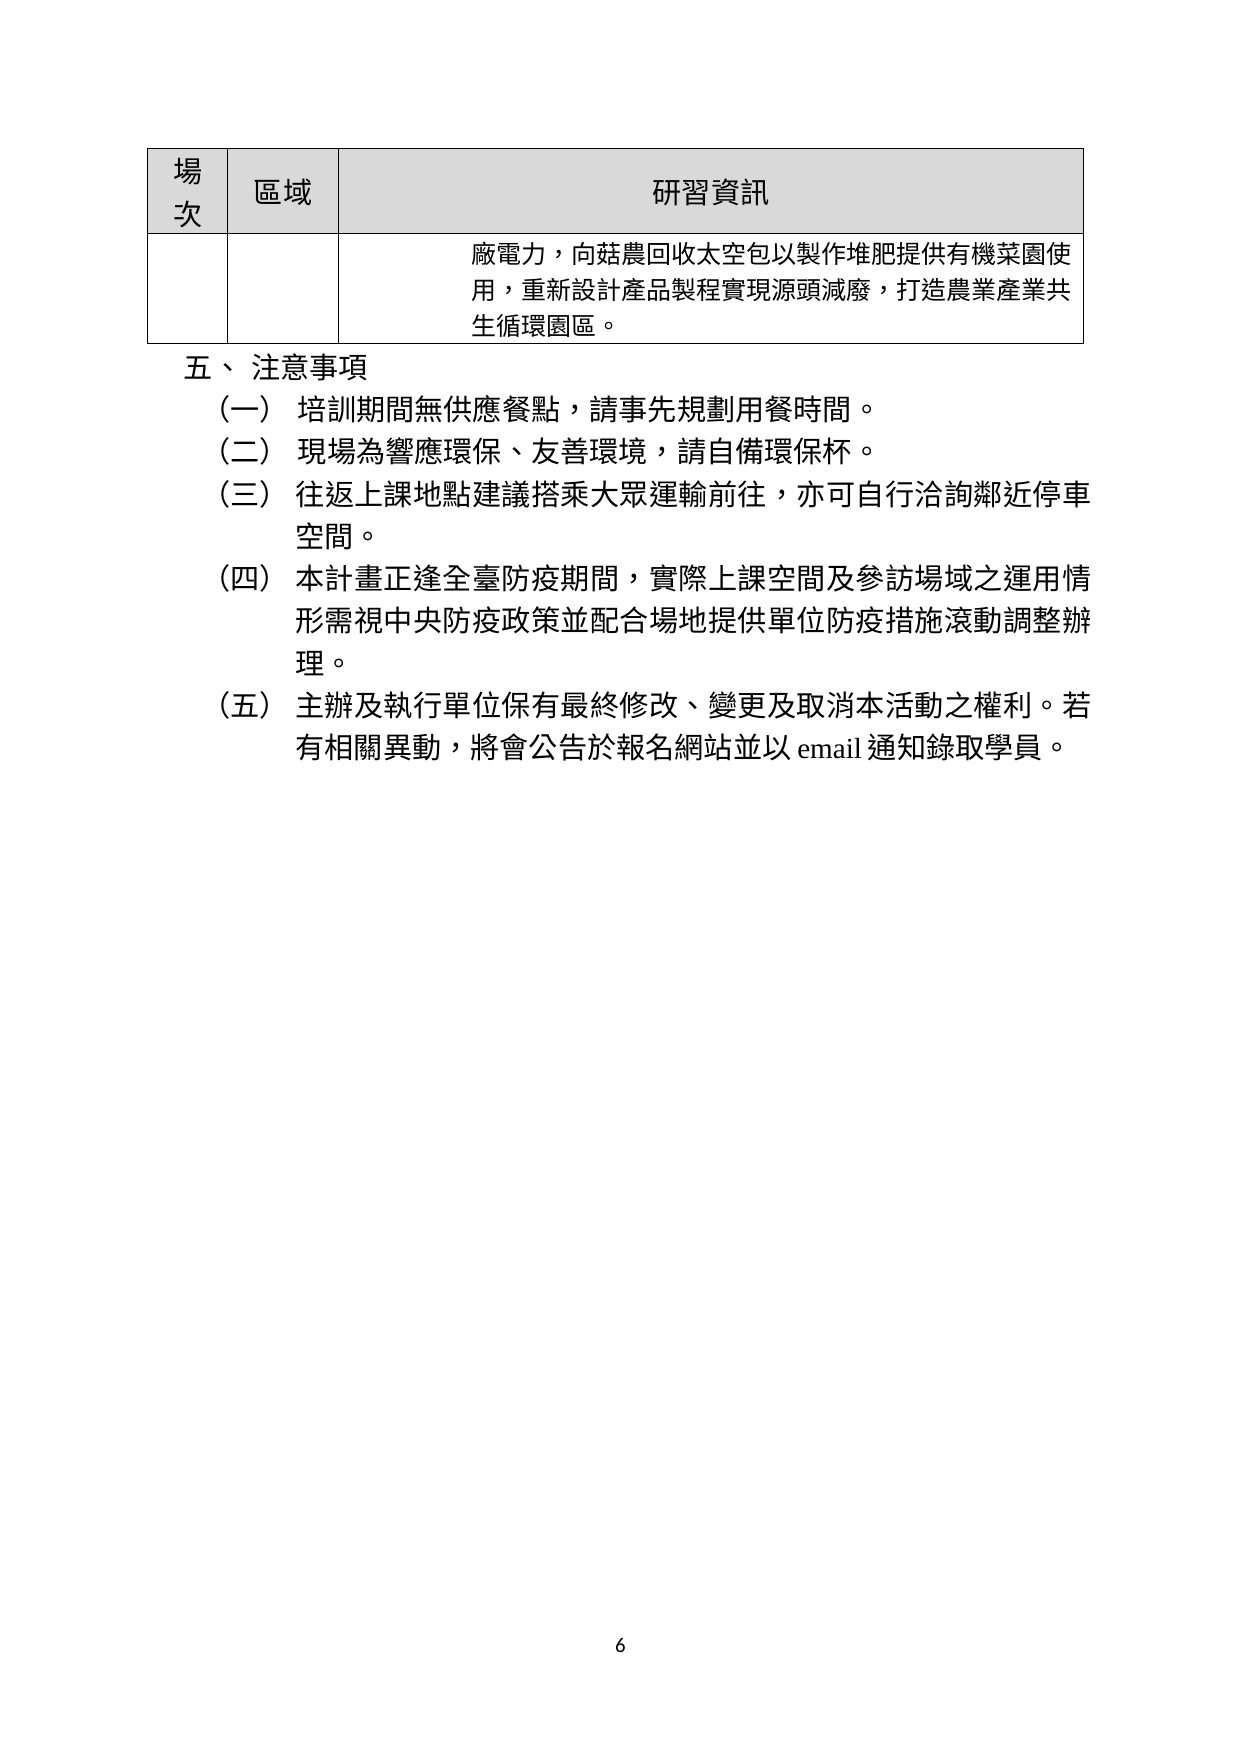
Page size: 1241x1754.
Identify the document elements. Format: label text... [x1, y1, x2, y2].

table_cell 廠電力，向菇農回收太空包以製作堆肥提供有機菜園使用，重新設計產品製程實現源頭減廢，打造農業產業共生循環園區。 [339, 234, 1083, 343]
list 注意事項 [184, 344, 1092, 386]
table_header 研習資訊 [339, 149, 1083, 233]
list 往返上課地點建議搭乘大眾運輸前往，亦可自行洽詢鄰近停車空間。 [201, 471, 1092, 556]
list 主辦及執行單位保有最終修改、變更及取消本活動之權利。若有相關異動，將會公告於報名網站並以email通知錄取學員。 [201, 682, 1092, 767]
table_header 區域 [228, 149, 338, 233]
table_header 場次 [148, 149, 227, 233]
list 本計畫正逢全臺防疫期間，實際上課空間及參訪場域之運用情形需視中央防疫政策並配合場地提供單位防疫措施滾動調整辦理。 [201, 556, 1092, 682]
table_cell [228, 234, 338, 343]
table_cell [148, 234, 227, 343]
list 現場為響應環保、友善環境，請自備環保杯。 [201, 429, 1092, 471]
list 培訓期間無供應餐點，請事先規劃用餐時間。 [201, 386, 1092, 429]
